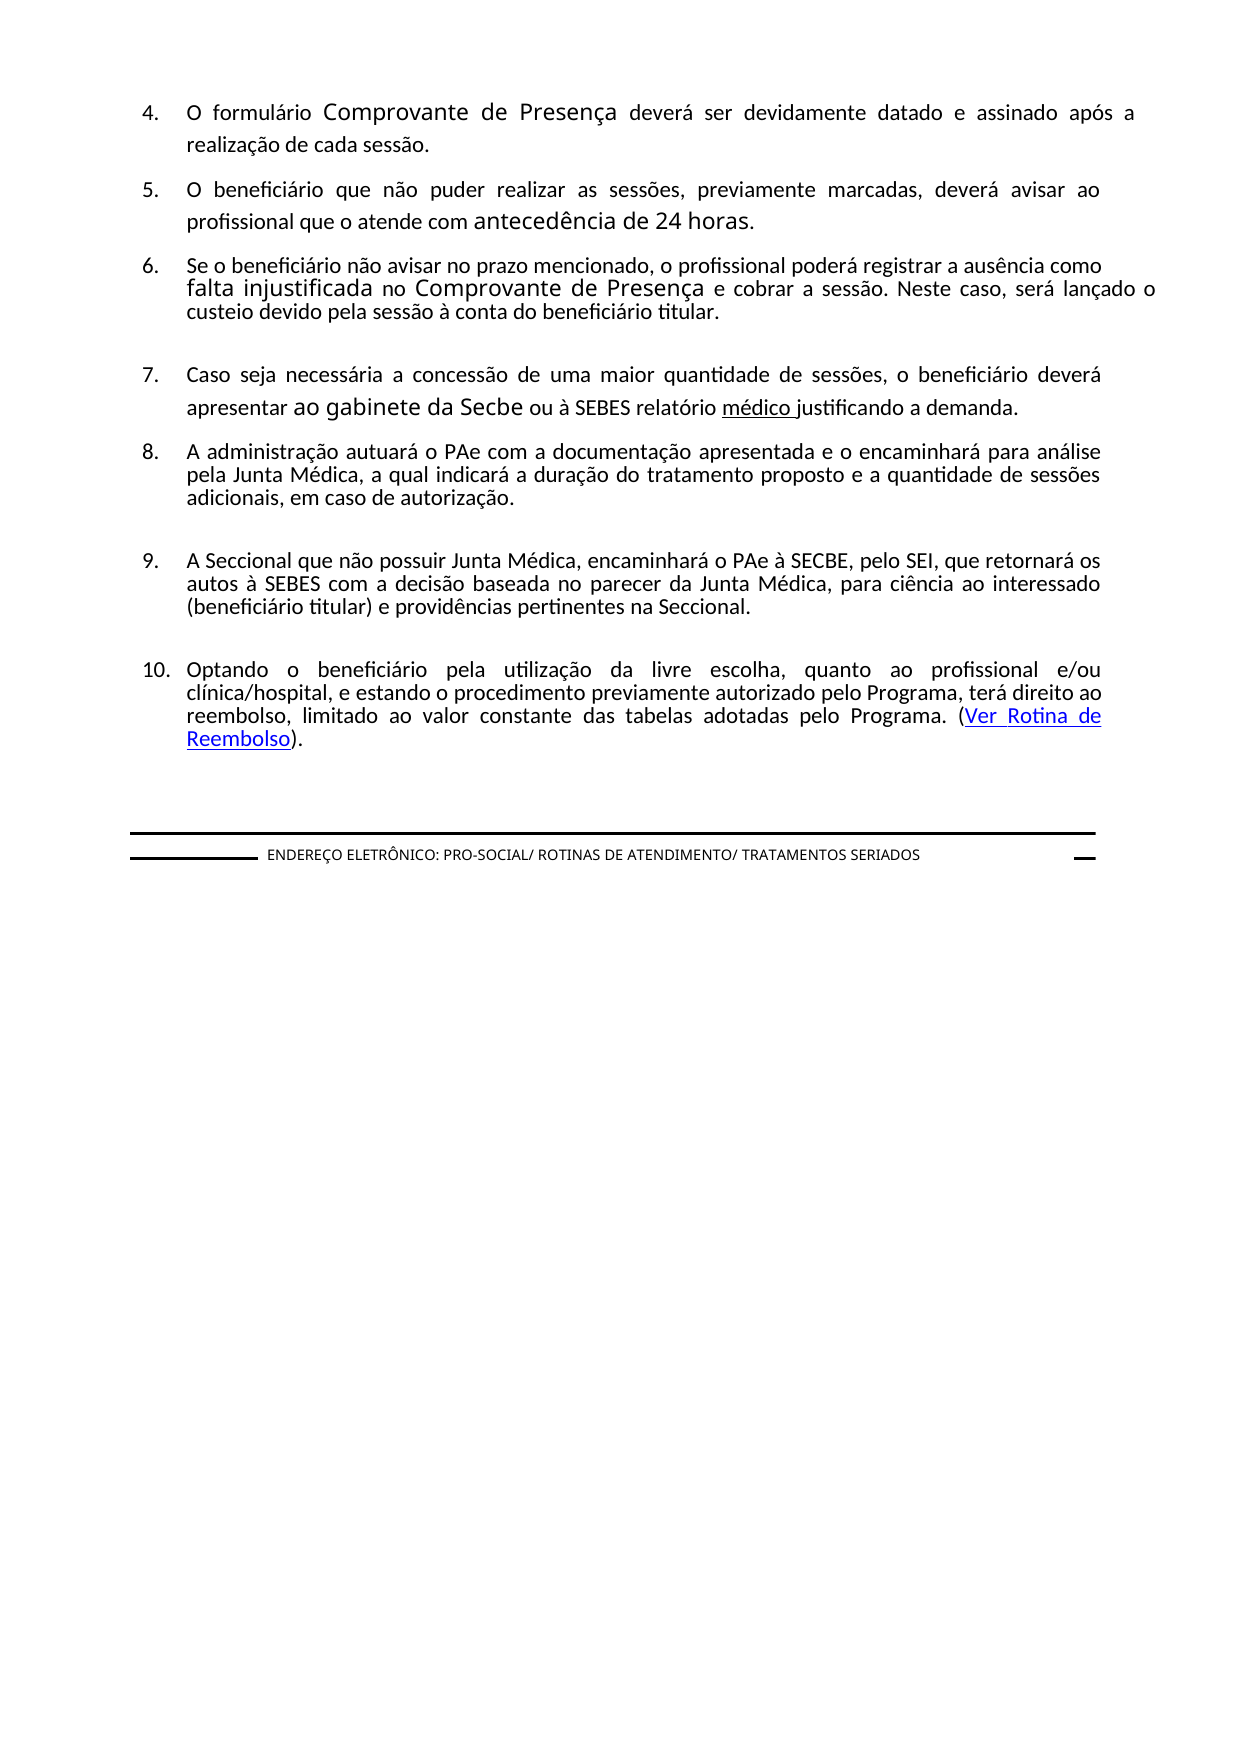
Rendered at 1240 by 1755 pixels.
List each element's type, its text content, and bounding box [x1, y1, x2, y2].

text (beneficiário titular) e providências pertinentes na Seccional. [186, 596, 1228, 619]
text pela Junta Médica, a qual indicará a duração do tratamento proposto e a quantidade de sessões [186, 464, 1228, 487]
text 10. Optando o beneficiário pela utilização da livre escolha, quanto ao profissional e/ou [142, 659, 1228, 682]
text clínica/hospital, e estando o procedimento previamente autorizado pelo Programa, terá direito ao [186, 682, 1228, 705]
text falta injustificada no Comprovante de Presença e cobrar a sessão. Neste caso, será lançado o [186, 278, 1228, 301]
text Reembolso). [186, 728, 1228, 751]
text apresentar ao gabinete da Secbe ou à SEBES relatório médico justificando a demanda. [186, 397, 1093, 419]
text 7. Caso seja necessária a concessão de uma maior quantidade de sessões, o beneficiário deverá [142, 364, 1228, 387]
text profissional que o atende com antecedência de 24 horas. [186, 211, 785, 234]
text ENDEREÇO ELETRÔNICO: PRO-SOCIAL/ ROTINAS DE ATENDIMENTO/ TRATAMENTOS SERIADOS [267, 846, 1065, 864]
text realização de cada sessão. [186, 134, 449, 157]
text reembolso, limitado ao valor constante das tabelas adotadas pelo Programa. (Ver Rotina de [186, 705, 1228, 728]
text 9. A Seccional que não possuir Junta Médica, encaminhará o PAe à SECBE, pelo SEI, que retornará os [142, 550, 1228, 573]
text 8. A administração autuará o PAe com a documentação apresentada e o encaminhará para análise [142, 441, 1228, 464]
text autos à SEBES com a decisão baseada no parecer da Junta Médica, para ciência ao interessado [186, 573, 1228, 596]
text 4. O formulário Comprovante de Presença deverá ser devidamente datado e assinado após a [142, 102, 1228, 125]
text adicionais, em caso de autorização. [186, 487, 1228, 510]
text 5. O beneficiário que não puder realizar as sessões, previamente marcadas, deverá avisar ao [142, 179, 1228, 202]
text custeio devido pela sessão à conta do beneficiário titular. [186, 301, 1228, 324]
text 6. Se o beneficiário não avisar no prazo mencionado, o profissional poderá registrar a ausência como [142, 255, 1228, 278]
